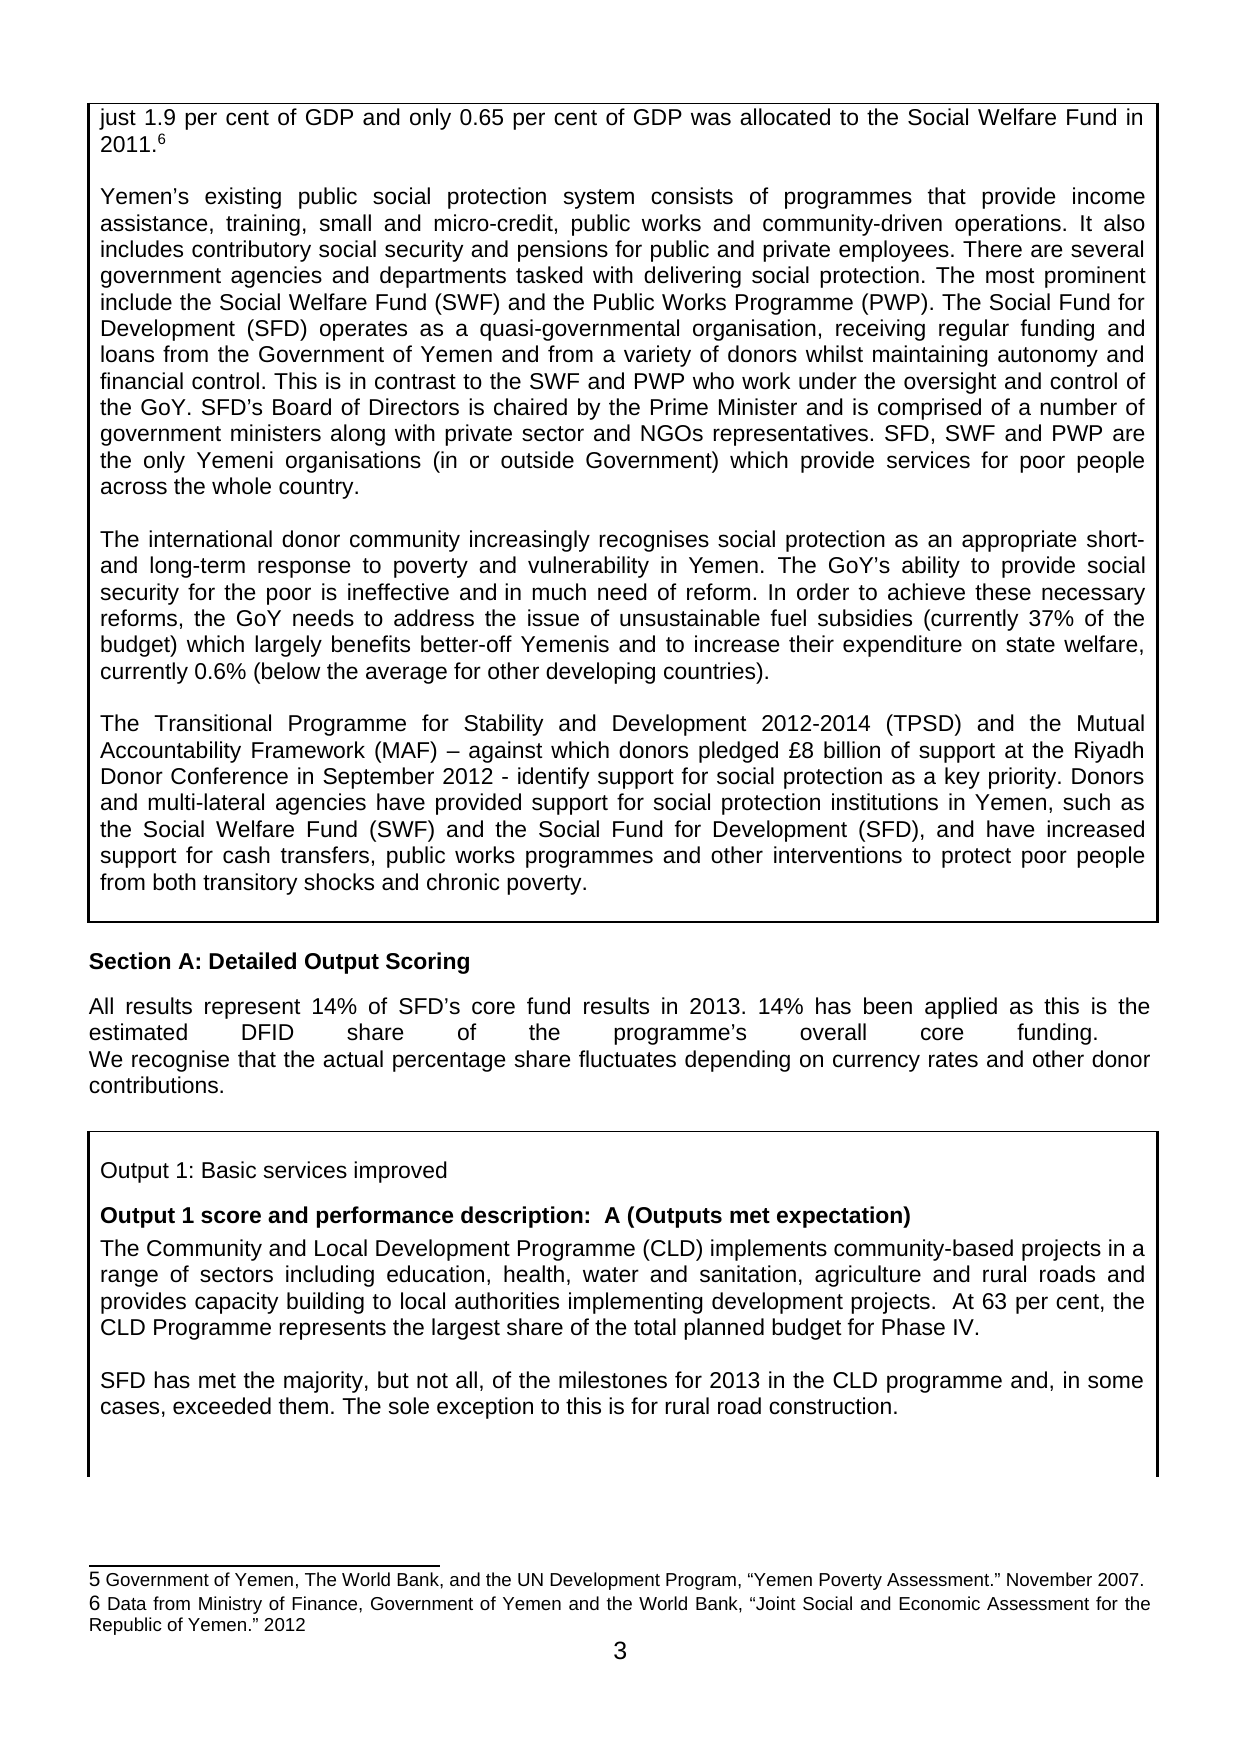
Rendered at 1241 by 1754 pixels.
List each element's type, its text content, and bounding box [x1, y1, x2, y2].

table_cell just 1.9 per cent of GDP and only 0.65 per cent of GDP was allocated to the Social Welfare Fund in 2011. Yemen’s existing public social protection system consists of programmes that provide income assistance, training, small and micro-credit, public works and community-driven operations. It also includes contributory social security and pensions for public and private employees. There are several government agencies and departments tasked with delivering social protection. The most prominent include the Social Welfare Fund (SWF) and the Public Works Programme (PWP). The Social Fund for Development (SFD) operates as a quasi-governmental organisation, receiving regular funding and loans from the Government of Yemen and from a variety of donors whilst maintaining autonomy and financial control. This is in contrast to the SWF and PWP who work under the oversight and control of the GoY. SFD’s Board of Directors is chaired by the Prime Minister and is comprised of a number of government ministers along with private sector and NGOs representatives. SFD, SWF and PWP are the only Yemeni organisations (in or outside Government) which provide services for poor people across the whole country. The international donor community increasingly recognises social protection as an appropriate short- and long-term response to poverty and vulnerability in Yemen. The GoY’s ability to provide social security for the poor is ineffective and in much need of reform. In order to achieve these necessary reforms, the GoY needs to address the issue of unsustainable fuel subsidies (currently 37% of the budget) which largely benefits better-off Yemenis and to increase their expenditure on state welfare, currently 0.6% (below the average for other developing countries). The Transitional Programme for Stability and Development 2012-2014 (TPSD) and the Mutual Accountability Framework (MAF) – against which donors pledged £8 billion of support at the Riyadh Donor Conference in September 2012 - identify support for social protection as a key priority. Donors and multi-lateral agencies have provided support for social protection institutions in Yemen, such as the Social Welfare Fund (SWF) and the Social Fund for Development (SFD), and have increased support for cash transfers, public works programmes and other interventions to protect poor people from both transitory shocks and chronic poverty. [90, 104, 1156, 921]
table_header Output 1: Basic services improved [90, 1132, 1156, 1190]
subtitle Section A: Detailed Output Scoring [89, 948, 1152, 974]
text All results represent 14% of SFD’s core fund results in 2013. 14% has been applied as this is the estimated DFID share of the programme’s overall core funding. We recognise that the actual percentage share fluctuates depending on currency rates and other donor contributions. [89, 993, 1152, 1098]
table_cell Output 1 score and performance description: A (Outputs met expectation) The Community and Local Development Programme (CLD) implements community-based projects in a range of sectors including education, health, water and sanitation, agriculture and rural roads and provides capacity building to local authorities implementing development projects. At 63 per cent, the CLD Programme represents the largest share of the total planned budget for Phase IV. SFD has met the majority, but not all, of the milestones for 2013 in the CLD programme and, in some cases, exceeded them. The sole exception to this is for rural road construction. [90, 1190, 1156, 1477]
